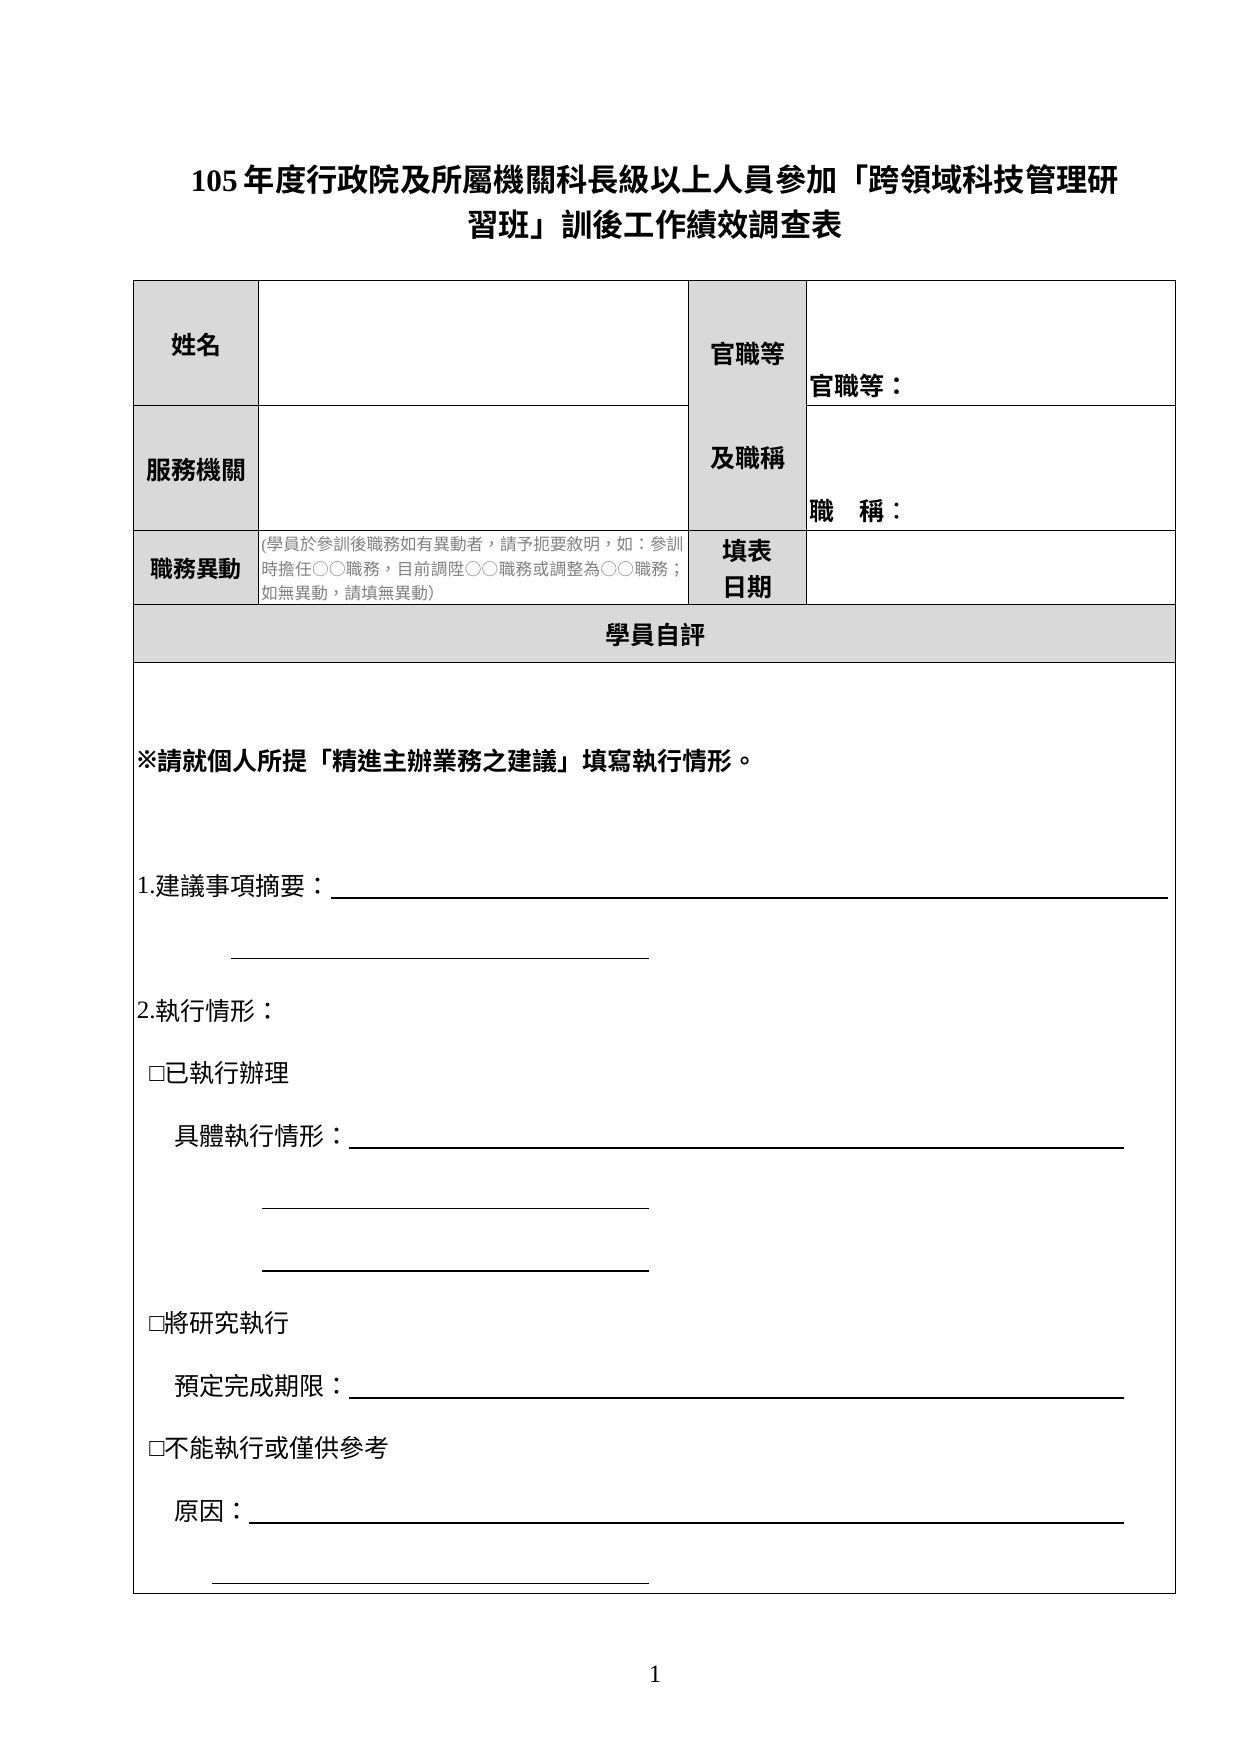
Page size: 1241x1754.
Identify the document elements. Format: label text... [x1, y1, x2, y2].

table_cell (學員於參訓後職務如有異動者，請予扼要敘明，如：參訓時擔任○○職務，目前調陞○○職務或調整為○○職務；如無異動，請填無異動） [259, 531, 688, 604]
table_cell 填表 日期 [689, 531, 806, 604]
table_header 姓名 [134, 281, 258, 405]
table_header 官職等 及職稱 [689, 281, 806, 530]
text 105年度行政院及所屬機關科長級以上人員參加「跨領域科技管理研習班」訓後工作績效調查表 [187, 155, 1122, 246]
table_cell 學員自評 [134, 605, 1175, 662]
table_cell [807, 531, 1175, 604]
table_cell [259, 406, 688, 530]
table_header [259, 281, 688, 405]
table_header 官職等： [807, 281, 1175, 405]
table_cell 服務機關 [134, 406, 258, 530]
table_cell ※請就個人所提「精進主辦業務之建議」填寫執行情形。 1.建議事項摘要： 2.執行情形： □已執行辦理 具體執行情形： □將研究執行 預定完成期限： □不能執行或僅供參考 原因： [134, 663, 1175, 1593]
table_cell 職務異動 [134, 531, 258, 604]
table_cell 職 稱： [807, 406, 1175, 530]
